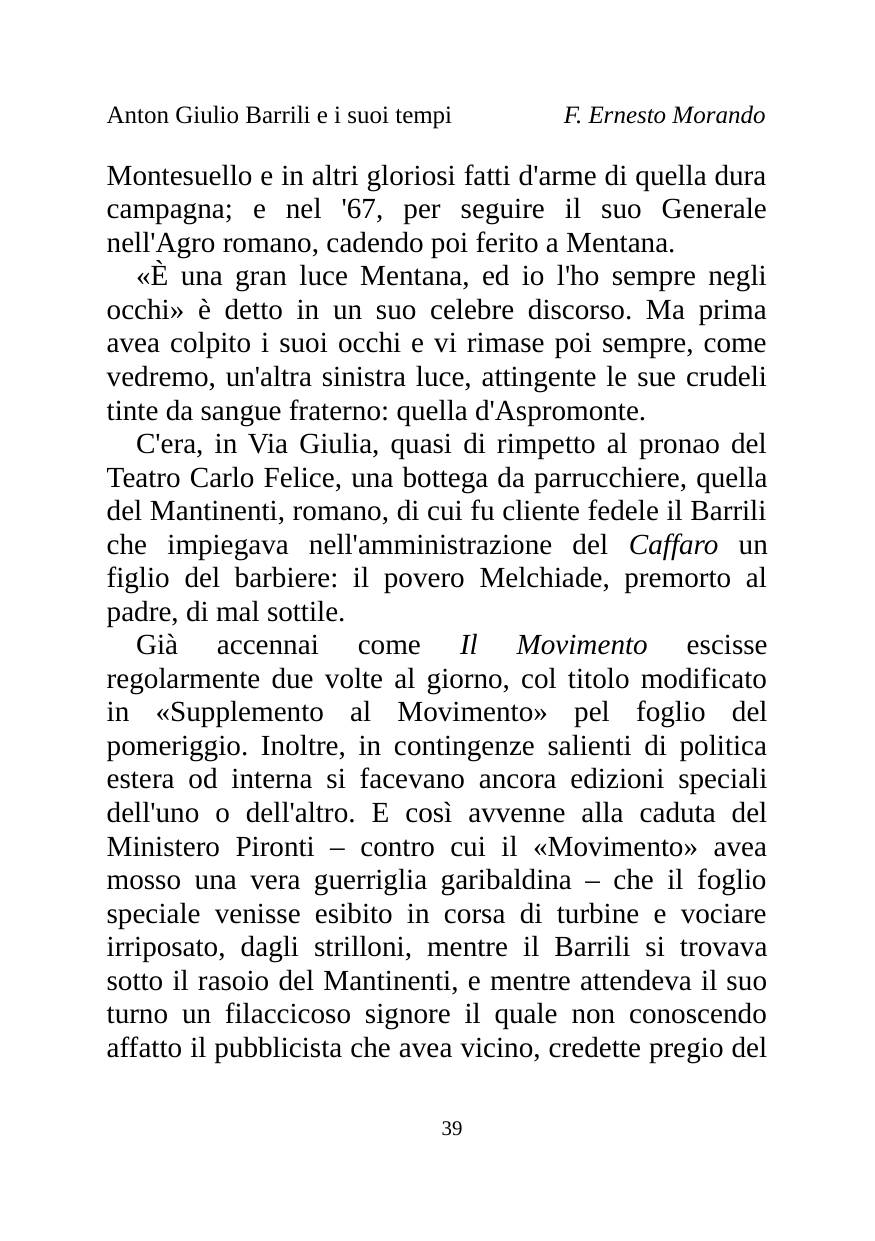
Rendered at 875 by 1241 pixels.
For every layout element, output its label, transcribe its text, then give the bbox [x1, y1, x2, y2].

text C'era, in Via Giulia, quasi di rimpetto al pronao del Teatro Carlo Felice, una bottega da parrucchiere, quella del Mantinenti, romano, di cui fu cliente fedele il Barrili che impiegava nell'amministrazione del Caffaro un figlio del barbiere: il povero Melchiade, premorto al padre, di mal sottile. [106, 426, 768, 627]
text Montesuello e in altri gloriosi fatti d'arme di quella dura campagna; e nel '67, per seguire il suo Generale nell'Agro romano, cadendo poi ferito a Mentana. [106, 158, 768, 258]
text Già accennai come Il Movimento escisse regolarmente due volte al giorno, col titolo modificato in «Supplemento al Movimento» pel foglio del pomeriggio. Inoltre, in contingenze salienti di politica estera od interna si facevano ancora edizioni speciali dell'uno o dell'altro. E così avvenne alla caduta del Ministero Pironti – contro cui il «Movimento» avea mosso una vera guerriglia garibaldina – che il foglio speciale venisse esibito in corsa di turbine e vociare irriposato, dagli strilloni, mentre il Barrili si trovava sotto il rasoio del Mantinenti, e mentre attendeva il suo turno un filaccicoso signore il quale non conoscendo affatto il pubblicista che avea vicino, credette pregio del [106, 627, 768, 1063]
text «È una gran luce Mentana, ed io l'ho sempre negli occhi» è detto in un suo celebre discorso. Ma prima avea colpito i suoi occhi e vi rimase poi sempre, come vedremo, un'altra sinistra luce, attingente le sue crudeli tinte da sangue fraterno: quella d'Aspromonte. [106, 258, 768, 426]
